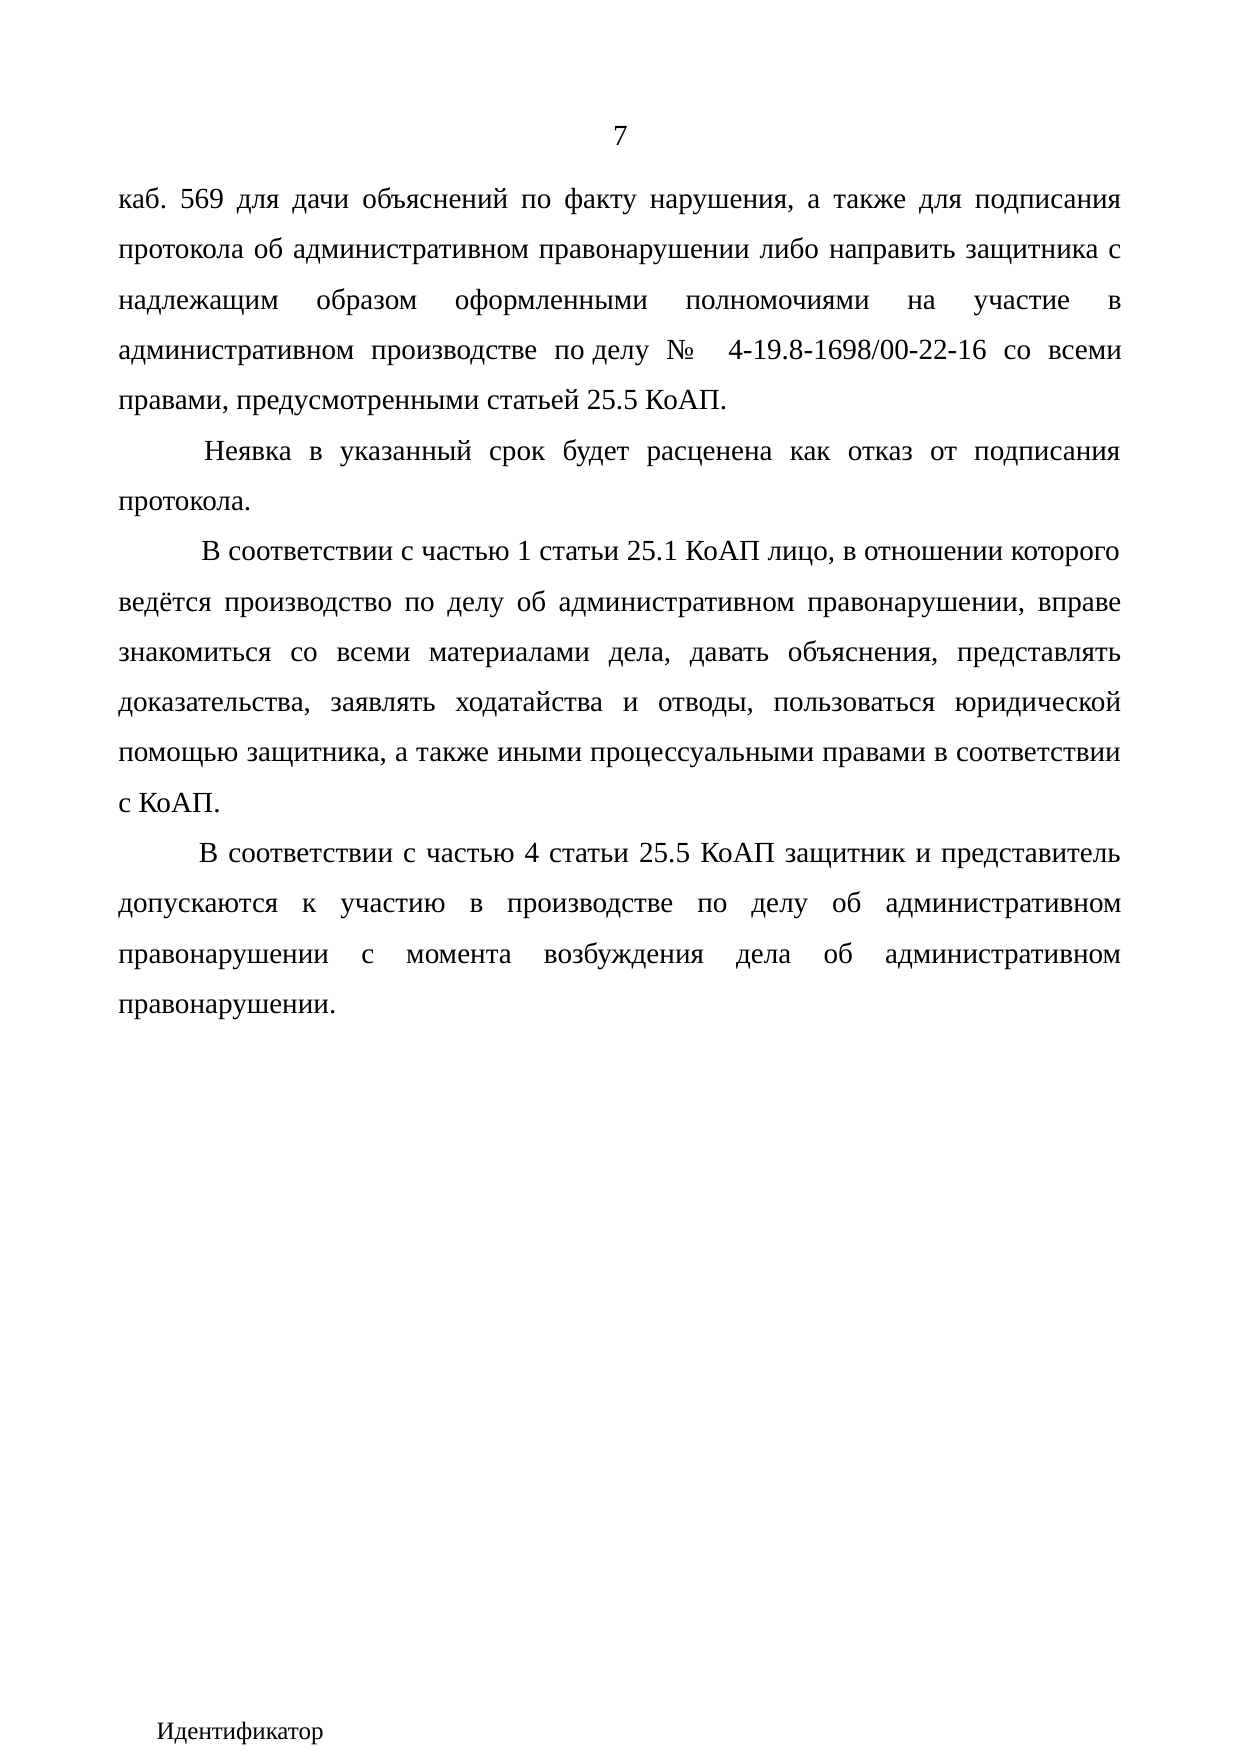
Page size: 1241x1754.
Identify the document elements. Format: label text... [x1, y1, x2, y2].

list Неявка в указанный срок будет расценена как отказ от подписания протокола. [118, 433, 1122, 517]
list каб. 569 для дачи объяснений по факту нарушения, а также для подписания протокола об административном правонарушении либо направить защитника с надлежащим образом оформленными полномочиями на участие в административном производстве по делу № 4-19.8-1698/00-22-16 со всеми правами, предусмотренными статьей 25.5 КоАП. [118, 181, 1122, 416]
list В соответствии с частью 1 статьи 25.1 КоАП лицо, в отношении которого ведётся производство по делу об административном правонарушении, вправе знакомиться со всеми материалами дела, давать объяснения, представлять доказательства, заявлять ходатайства и отводы, пользоваться юридической помощью защитника, а также иными процессуальными правами в соответствии с КоАП. [118, 533, 1122, 818]
list В соответствии с частью 4 статьи 25.5 КоАП защитник и представитель допускаются к участию в производстве по делу об административном правонарушении с момента возбуждения дела об административном правонарушении. [118, 835, 1122, 1020]
